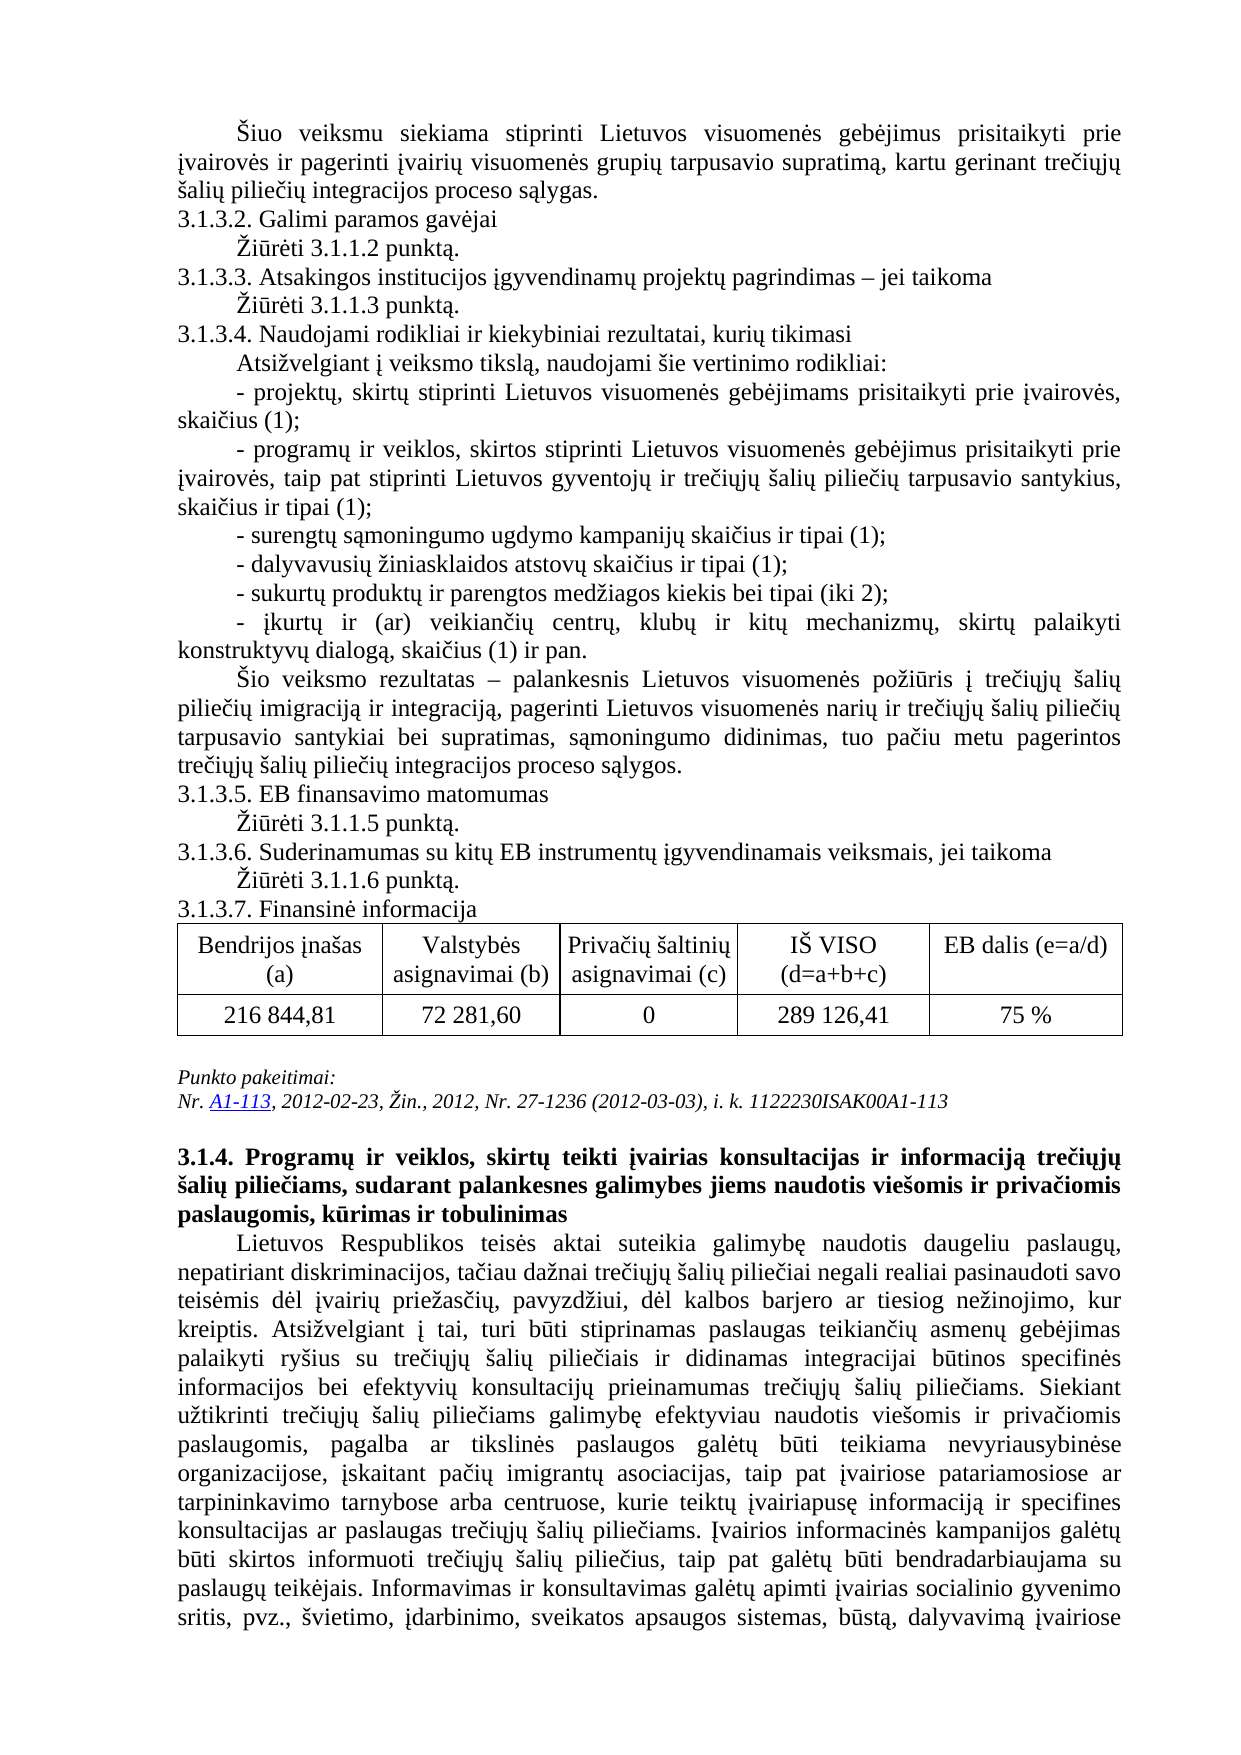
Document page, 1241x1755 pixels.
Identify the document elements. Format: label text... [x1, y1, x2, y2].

text - projektų, skirtų stiprinti Lietuvos visuomenės gebėjimams prisitaikyti prie įvairovės, skaičius (1); [177, 377, 1122, 434]
text - dalyvavusių žiniasklaidos atstovų skaičius ir tipai (1); [177, 549, 1122, 578]
table_cell 289 126,41 [738, 995, 929, 1035]
table_cell 0 [561, 995, 737, 1035]
table_header IŠ VISO (d=a+b+c) [738, 924, 929, 993]
table_cell 75 % [930, 995, 1122, 1035]
table_cell 216 844,81 [178, 995, 382, 1035]
text 3.1.3.7. Finansinė informacija [177, 894, 1122, 923]
text Žiūrėti 3.1.1.3 punktą. [177, 291, 1122, 319]
text Lietuvos Respublikos teisės aktai suteikia galimybę naudotis daugeliu paslaugų, nepatiriant diskriminacijos, tačiau dažnai trečiųjų šalių piliečiai negali realiai pasinaudoti savo teisėmis dėl įvairių priežasčių, pavyzdžiui, dėl kalbos barjero ar tiesiog nežinojimo, kur kreiptis. Atsižvelgiant į tai, turi būti stiprinamas paslaugas teikiančių asmenų gebėjimas palaikyti ryšius su trečiųjų šalių piliečiais ir didinamas integracijai būtinos specifinės informacijos bei efektyvių konsultacijų prieinamumas trečiųjų šalių piliečiams. Siekiant užtikrinti trečiųjų šalių piliečiams galimybę efektyviau naudotis viešomis ir privačiomis paslaugomis, pagalba ar tikslinės paslaugos galėtų būti teikiama nevyriausybinėse organizacijose, įskaitant pačių imigrantų asociacijas, taip pat įvairiose patariamosiose ar tarpininkavimo tarnybose arba centruose, kurie teiktų įvairiapusę informaciją ir specifines konsultacijas ar paslaugas trečiųjų šalių piliečiams. Įvairios informacinės kampanijos galėtų būti skirtos informuoti trečiųjų šalių piliečius, taip pat galėtų būti bendradarbiaujama su paslaugų teikėjais. Informavimas ir konsultavimas galėtų apimti įvairias socialinio gyvenimo sritis, pvz., švietimo, įdarbinimo, sveikatos apsaugos sistemas, būstą, dalyvavimą įvairiose [177, 1228, 1122, 1631]
text Žiūrėti 3.1.1.5 punktą. [177, 808, 1122, 837]
text Žiūrėti 3.1.1.6 punktą. [177, 866, 1122, 894]
text Žiūrėti 3.1.1.2 punktą. [177, 233, 1122, 262]
text 3.1.4. Programų ir veiklos, skirtų teikti įvairias konsultacijas ir informaciją trečiųjų šalių piliečiams, sudarant palankesnes galimybes jiems naudotis viešomis ir privačiomis paslaugomis, kūrimas ir tobulinimas [177, 1142, 1122, 1228]
text - įkurtų ir (ar) veikiančių centrų, klubų ir kitų mechanizmų, skirtų palaikyti konstruktyvų dialogą, skaičius (1) ir pan. [177, 607, 1122, 664]
table_header Valstybės asignavimai (b) [383, 924, 559, 993]
text Šiuo veiksmu siekiama stiprinti Lietuvos visuomenės gebėjimus prisitaikyti prie įvairovės ir pagerinti įvairių visuomenės grupių tarpusavio supratimą, kartu gerinant trečiųjų šalių piliečių integracijos proceso sąlygas. [177, 118, 1122, 204]
text 3.1.3.5. EB finansavimo matomumas [177, 779, 1122, 808]
text - sukurtų produktų ir parengtos medžiagos kiekis bei tipai (iki 2); [177, 578, 1122, 607]
text 3.1.3.2. Galimi paramos gavėjai [177, 204, 1122, 233]
text 3.1.3.6. Suderinamumas su kitų EB instrumentų įgyvendinamais veiksmais, jei taikoma [177, 837, 1122, 866]
table_header Privačių šaltinių asignavimai (c) [561, 924, 737, 993]
text Punkto pakeitimai: [177, 1065, 1122, 1089]
text 3.1.3.3. Atsakingos institucijos įgyvendinamų projektų pagrindimas – jei taikoma [177, 262, 1122, 291]
table_header EB dalis (e=a/d) [930, 924, 1122, 993]
text - surengtų sąmoningumo ugdymo kampanijų skaičius ir tipai (1); [177, 521, 1122, 549]
text Nr. A1-113, 2012-02-23, Žin., 2012, Nr. 27-1236 (2012-03-03), i. k. 1122230ISAK00A1-113 [177, 1089, 1122, 1113]
text - programų ir veiklos, skirtos stiprinti Lietuvos visuomenės gebėjimus prisitaikyti prie įvairovės, taip pat stiprinti Lietuvos gyventojų ir trečiųjų šalių piliečių tarpusavio santykius, skaičius ir tipai (1); [177, 434, 1122, 521]
text 3.1.3.4. Naudojami rodikliai ir kiekybiniai rezultatai, kurių tikimasi [177, 319, 1122, 348]
table_header Bendrijos įnašas (a) [178, 924, 382, 993]
text Šio veiksmo rezultatas – palankesnis Lietuvos visuomenės požiūris į trečiųjų šalių piliečių imigraciją ir integraciją, pagerinti Lietuvos visuomenės narių ir trečiųjų šalių piliečių tarpusavio santykiai bei supratimas, sąmoningumo didinimas, tuo pačiu metu pagerintos trečiųjų šalių piliečių integracijos proceso sąlygos. [177, 664, 1122, 779]
text Atsižvelgiant į veiksmo tikslą, naudojami šie vertinimo rodikliai: [177, 348, 1122, 377]
table_cell 72 281,60 [383, 995, 559, 1035]
